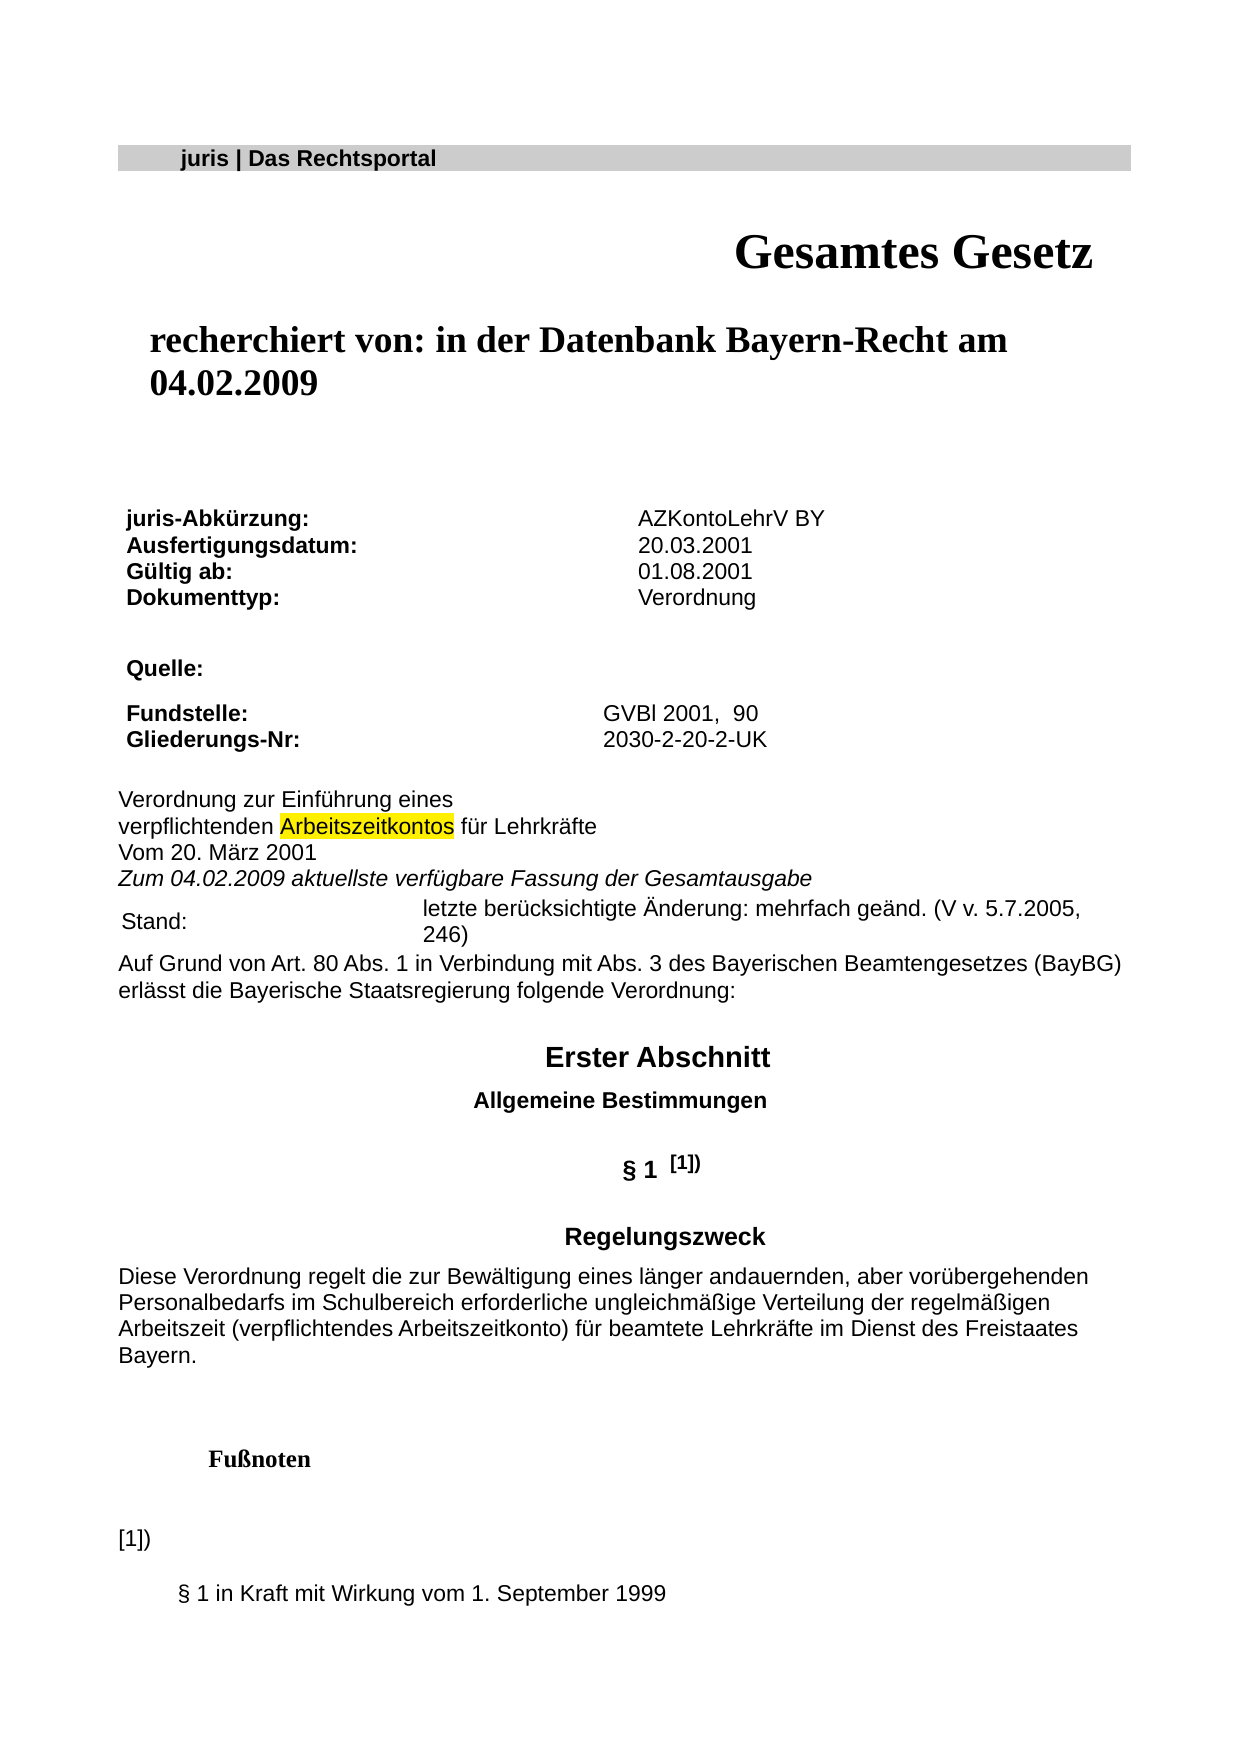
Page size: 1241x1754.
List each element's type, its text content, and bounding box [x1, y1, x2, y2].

table_cell [118, 445, 1131, 471]
table_header [603, 611, 1074, 637]
table_cell [118, 471, 1131, 497]
subtitle Fußnoten [118, 1444, 1122, 1473]
table_cell [118, 416, 1131, 442]
table_cell Gültig ab: [126, 558, 638, 584]
table_cell Gesamtes Gesetz [118, 197, 1131, 292]
text Verordnung zur Einführung eines verpflichtenden Arbeitszeitkontos für Lehrkräfte Vom 20. März 2001 [118, 786, 1122, 865]
text Diese Verordnung regelt die zur Bewältigung eines länger andauernden, aber vorübergehenden Personalbedarfs im Schulbereich erforderliche ungleichmäßige Verteilung der regelmäßigen Arbeitszeit (verpflichtendes Arbeitszeitkonto) für beamtete Lehrkräfte im Dienst des Freistaates Bayern. [118, 1263, 1122, 1368]
table_header [126, 611, 603, 637]
subtitle § 1 [1]) [118, 1150, 1122, 1184]
table_header juris | Das Rechtsportal [118, 145, 1131, 171]
table_cell 20.03.2001 [638, 532, 1074, 558]
table_cell Gliederungs-Nr: [126, 726, 603, 752]
list § 1 in Kraft mit Wirkung vom 1. September 1999 [177, 1580, 1122, 1607]
table_header [118, 498, 1082, 786]
table_header Stand: [118, 892, 420, 950]
table_header juris-Abkürzung: [126, 505, 638, 532]
table_cell 01.08.2001 [638, 558, 1074, 584]
table_cell [118, 171, 1131, 197]
table_cell GVBl 2001, 90 [603, 700, 1074, 726]
table_cell Verordnung [638, 584, 1074, 611]
table_cell recherchiert von: in der Datenbank Bayern-Recht am 04.02.2009 [118, 292, 1131, 416]
text Zum 04.02.2009 aktuellste verfügbare Fassung der Gesamtausgabe [118, 865, 1122, 892]
table_cell 2030-2-20-2-UK [603, 726, 1074, 752]
table_header AZKontoLehrV BY [638, 505, 1074, 532]
table_cell [603, 637, 1074, 699]
subtitle Regelungszweck [118, 1221, 1122, 1250]
table_header letzte berücksichtigte Änderung: mehrfach geänd. (V v. 5.7.2005, 246) [420, 892, 1122, 950]
table_cell Fundstelle: [126, 700, 603, 726]
subtitle [1]) [118, 1524, 1122, 1551]
text Allgemeine Bestimmungen [118, 1087, 1122, 1113]
table_cell Ausfertigungsdatum: [126, 532, 638, 558]
table_header [1082, 498, 1123, 786]
table_cell Dokumenttyp: [126, 584, 638, 611]
table_cell Quelle: [126, 637, 603, 699]
subtitle Erster Abschnitt [118, 1041, 1122, 1074]
text Auf Grund von Art. 80 Abs. 1 in Verbindung mit Abs. 3 des Bayerischen Beamtengesetzes (BayBG) erlässt die Bayerische Staatsregierung folgende Verordnung: [118, 950, 1122, 1003]
